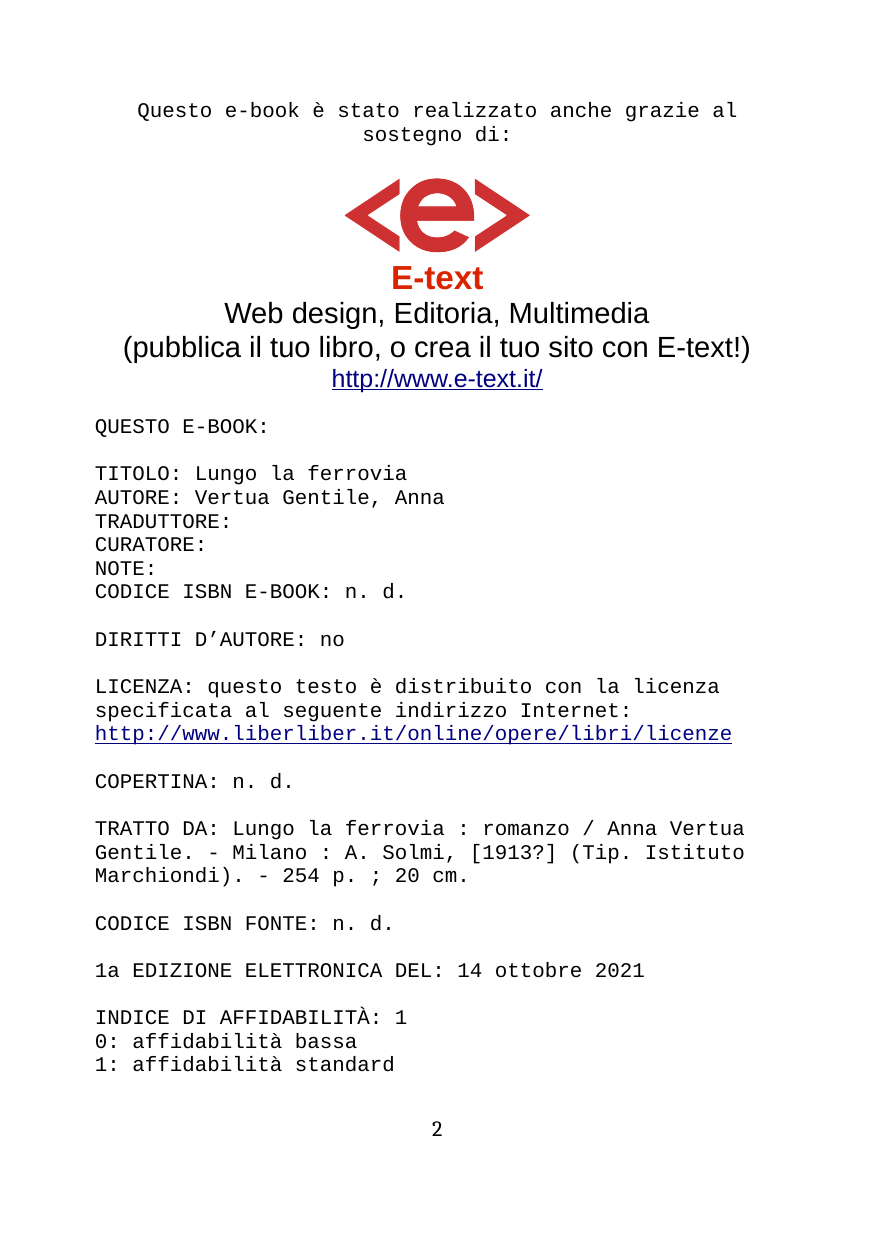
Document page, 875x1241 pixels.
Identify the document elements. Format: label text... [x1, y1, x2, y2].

text COPERTINA: n. d. [94, 771, 779, 794]
text CODICE ISBN E-BOOK: n. d. [94, 582, 779, 605]
text NOTE: [94, 558, 779, 582]
text TRATTO DA: Lungo la ferrovia : romanzo / Anna Vertua Gentile. - Milano : A. Solmi, [1913?] (Tip. Istituto Marchiondi). - 254 p. ; 20 cm. [94, 818, 779, 889]
text 0: affidabilità bassa [94, 1031, 779, 1054]
text E-text [201, 258, 673, 297]
picture [343, 177, 531, 253]
text Web design, Editoria, Multimedia [94, 297, 779, 330]
text TITOLO: Lungo la ferrovia [94, 463, 779, 487]
text http://www.e-text.it/ [94, 364, 779, 392]
text (pubblica il tuo libro, o crea il tuo sito con E-text!) [94, 330, 779, 364]
text 1a EDIZIONE ELETTRONICA DEL: 14 ottobre 2021 [94, 960, 779, 983]
text TRADUTTORE: [94, 511, 779, 534]
text QUESTO E-BOOK: [94, 416, 779, 440]
text CODICE ISBN FONTE: n. d. [94, 913, 779, 936]
text Questo e-book è stato realizzato anche grazie al sostegno di: [94, 100, 779, 148]
text 1: affidabilità standard [94, 1054, 779, 1078]
text AUTORE: Vertua Gentile, Anna [94, 487, 779, 511]
text DIRITTI D’AUTORE: no [94, 629, 779, 652]
text INDICE DI AFFIDABILITÀ: 1 [94, 1007, 779, 1031]
text LICENZA: questo testo è distribuito con la licenza specificata al seguente indirizzo Internet: http://www.liberliber.it/online/opere/libri/licenze [94, 676, 779, 747]
text CURATORE: [94, 534, 779, 558]
